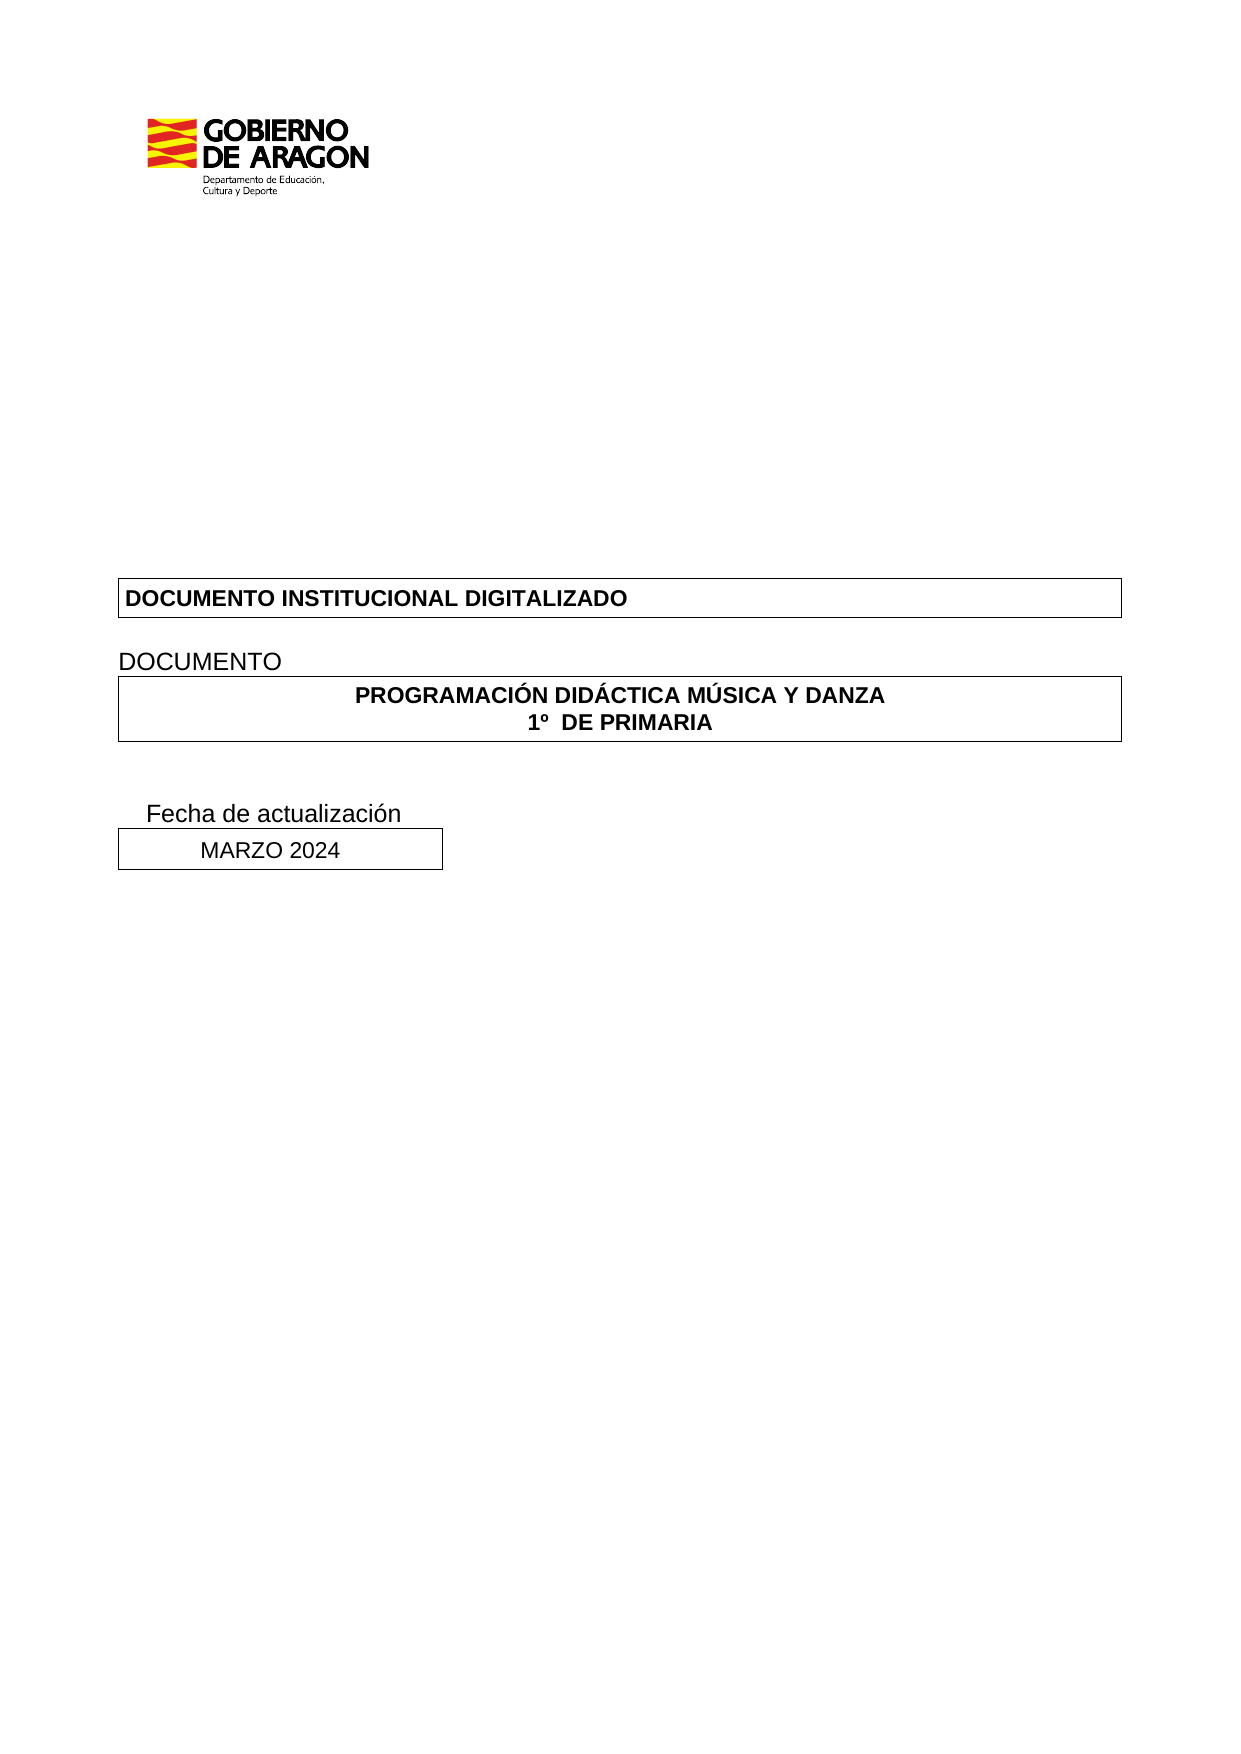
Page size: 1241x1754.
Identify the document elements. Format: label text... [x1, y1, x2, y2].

text Fecha de actualización [118, 799, 1122, 828]
table_header DOCUMENTO INSTITUCIONAL DIGITALIZADO [119, 579, 1121, 617]
text DOCUMENTO [118, 647, 1122, 676]
table_header MARZO 2024 [119, 829, 442, 869]
picture [147, 118, 369, 197]
table_header PROGRAMACIÓN DIDÁCTICA MÚSICA Y DANZA 1º DE PRIMARIA [119, 677, 1121, 741]
